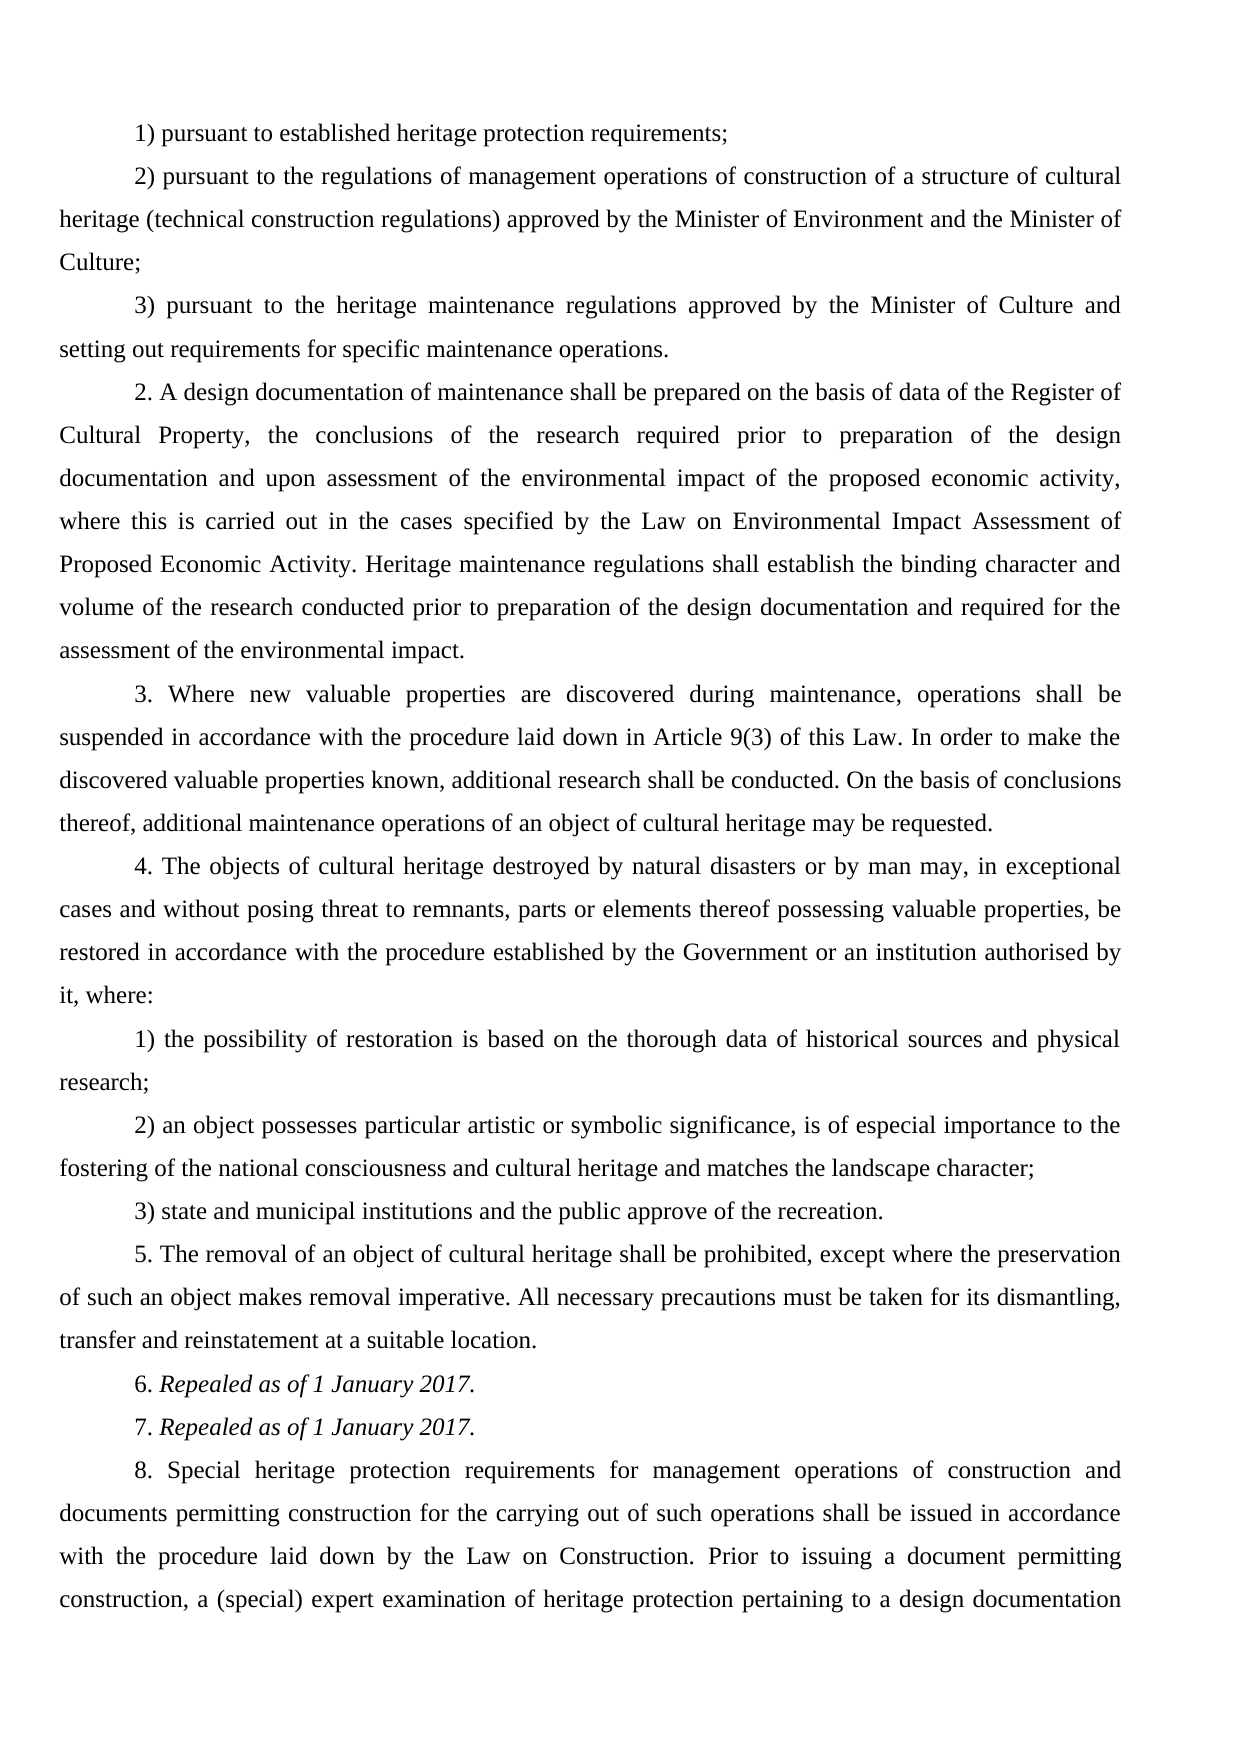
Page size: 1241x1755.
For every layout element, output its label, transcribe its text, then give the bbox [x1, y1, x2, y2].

text 8. Special heritage protection requirements for management operations of construction and documents permitting construction for the carrying out of such operations shall be issued in accordance with the procedure laid down by the Law on Construction. Prior to issuing a document permitting construction, a (special) expert examination of heritage protection pertaining to a design documentation [59, 1455, 1122, 1613]
text 2. A design documentation of maintenance shall be prepared on the basis of data of the Register of Cultural Property, the conclusions of the research required prior to preparation of the design documentation and upon assessment of the environmental impact of the proposed economic activity, where this is carried out in the cases specified by the Law on Environmental Impact Assessment of Proposed Economic Activity. Heritage maintenance regulations shall establish the binding character and volume of the research conducted prior to preparation of the design documentation and required for the assessment of the environmental impact. [59, 377, 1122, 664]
text 3. Where new valuable properties are discovered during maintenance, operations shall be suspended in accordance with the procedure laid down in Article 9(3) of this Law. In order to make the discovered valuable properties known, additional research shall be conducted. On the basis of conclusions thereof, additional maintenance operations of an object of cultural heritage may be requested. [59, 679, 1122, 837]
text 1) the possibility of restoration is based on the thorough data of historical sources and physical research; [59, 1024, 1122, 1096]
text 5. The removal of an object of cultural heritage shall be prohibited, except where the preservation of such an object makes removal imperative. All necessary precautions must be taken for its dismantling, transfer and reinstatement at a suitable location. [59, 1239, 1122, 1354]
text 6. Repealed as of 1 January 2017. [59, 1369, 1122, 1397]
text 4. The objects of cultural heritage destroyed by natural disasters or by man may, in exceptional cases and without posing threat to remnants, parts or elements thereof possessing valuable properties, be restored in accordance with the procedure established by the Government or an institution authorised by it, where: [59, 851, 1122, 1009]
text 3) state and municipal institutions and the public approve of the recreation. [59, 1196, 1122, 1225]
text 2) pursuant to the regulations of management operations of construction of a structure of cultural heritage (technical construction regulations) approved by the Minister of Environment and the Minister of Culture; [59, 161, 1122, 276]
text 2) an object possesses particular artistic or symbolic significance, is of especial importance to the fostering of the national consciousness and cultural heritage and matches the landscape character; [59, 1110, 1122, 1182]
text 1) pursuant to established heritage protection requirements; [59, 118, 1122, 147]
text 3) pursuant to the heritage maintenance regulations approved by the Minister of Culture and setting out requirements for specific maintenance operations. [59, 291, 1122, 362]
text 7. Repealed as of 1 January 2017. [59, 1412, 1122, 1441]
